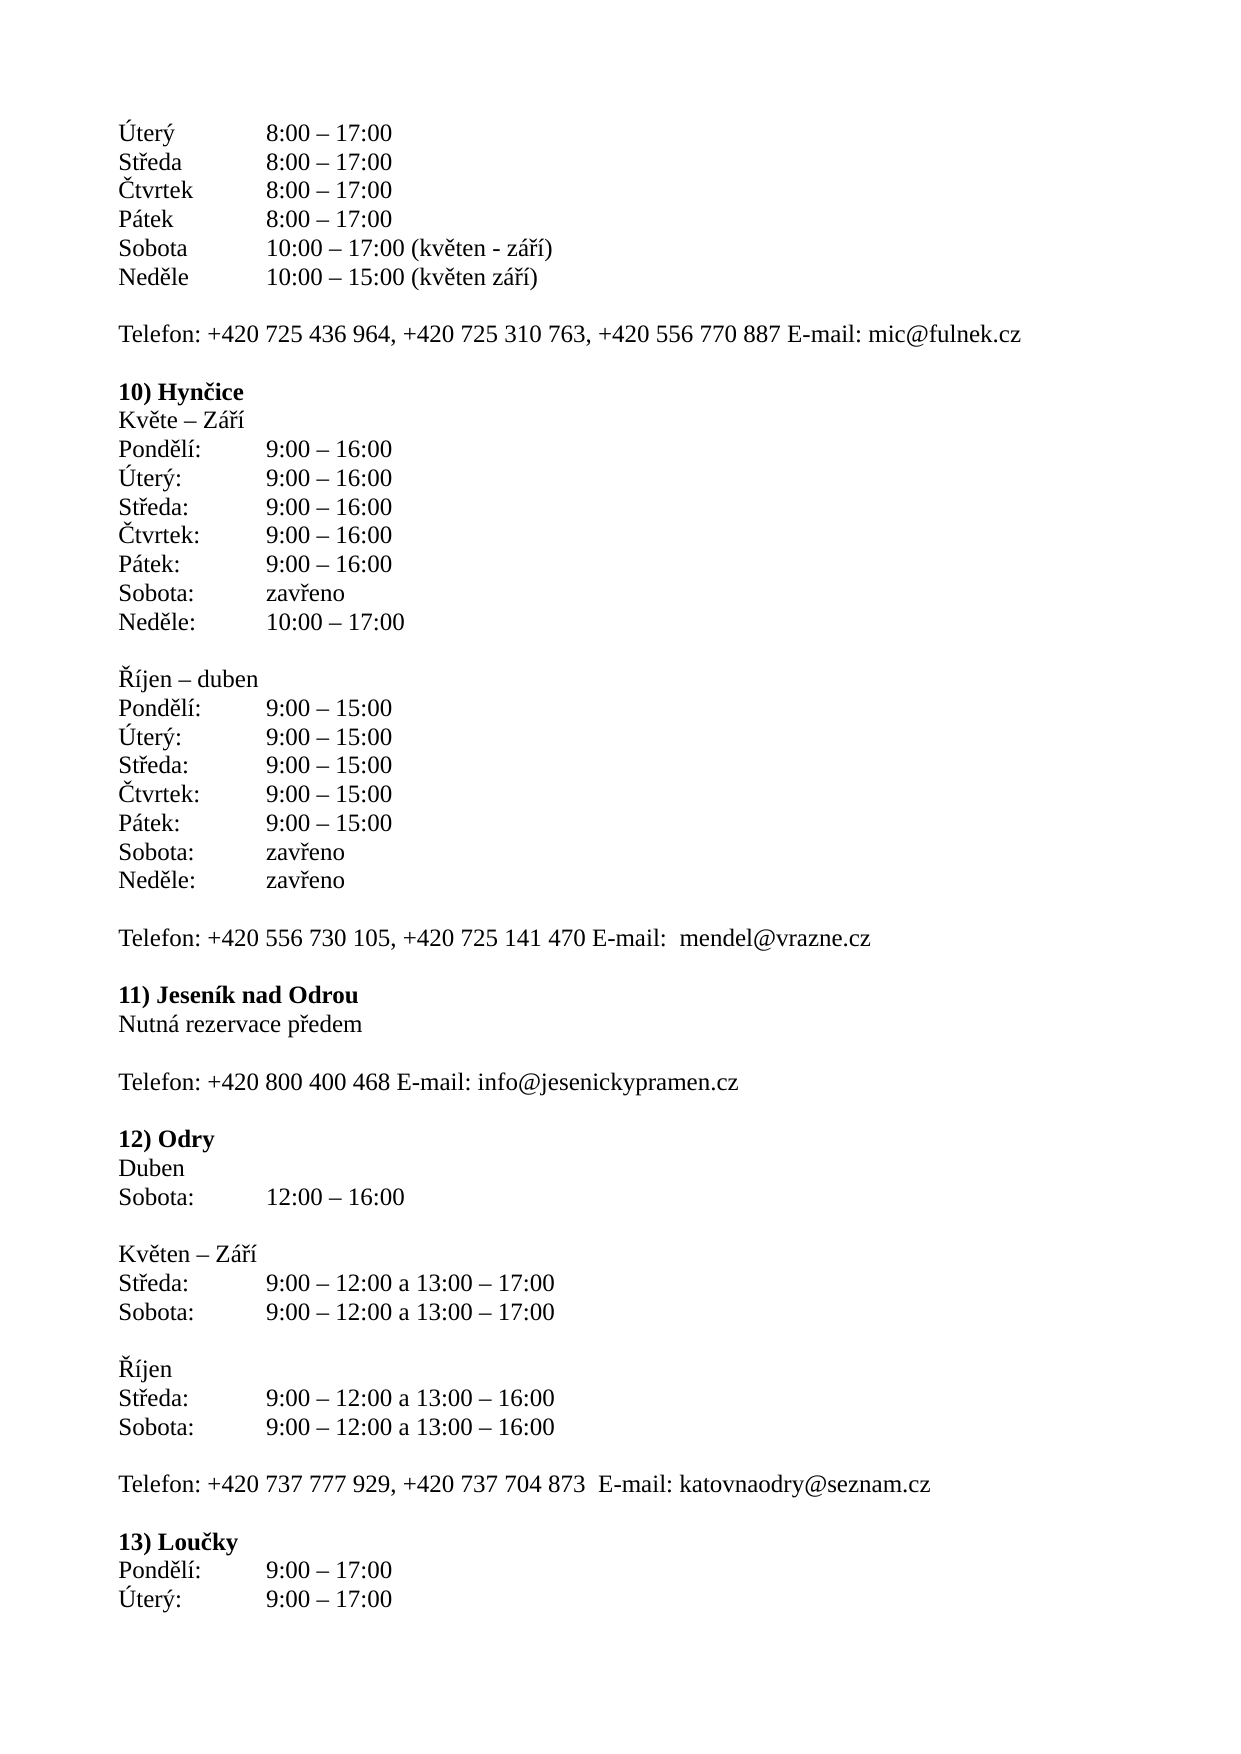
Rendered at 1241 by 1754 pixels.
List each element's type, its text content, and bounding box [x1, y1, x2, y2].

text Čtvrtek: 9:00 – 16:00 [118, 521, 1122, 549]
text Pondělí: 9:00 – 16:00 [118, 434, 1122, 463]
text Květen – Září [118, 1239, 1122, 1268]
text Sobota: 12:00 – 16:00 [118, 1182, 1122, 1211]
text Úterý: 9:00 – 15:00 [118, 722, 1122, 751]
text Duben [118, 1153, 1122, 1182]
text Středa 8:00 – 17:00 [118, 147, 1122, 176]
text Pátek 8:00 – 17:00 [118, 204, 1122, 233]
text Telefon: +420 556 730 105, +420 725 141 470 E-mail: mendel@vrazne.cz [118, 923, 1122, 952]
text Pátek: 9:00 – 15:00 [118, 808, 1122, 837]
text Středa: 9:00 – 12:00 a 13:00 – 16:00 [118, 1383, 1122, 1412]
text Sobota: zavřeno [118, 837, 1122, 866]
text Sobota 10:00 – 17:00 (květen - září) [118, 233, 1122, 262]
text Květe – Září [118, 406, 1122, 434]
text Neděle 10:00 – 15:00 (květen září) [118, 262, 1122, 291]
text Čtvrtek: 9:00 – 15:00 [118, 779, 1122, 808]
text Telefon: +420 737 777 929, +420 737 704 873 E-mail: katovnaodry@seznam.cz [118, 1469, 1122, 1498]
text Pondělí: 9:00 – 15:00 [118, 693, 1122, 722]
text Středa: 9:00 – 16:00 [118, 492, 1122, 521]
text 11) Jeseník nad Odrou [118, 981, 1122, 1009]
text Říjen – duben [118, 664, 1122, 693]
text 13) Loučky [118, 1527, 1122, 1556]
text Sobota: 9:00 – 12:00 a 13:00 – 16:00 [118, 1412, 1122, 1441]
text Sobota: zavřeno [118, 578, 1122, 607]
text Středa: 9:00 – 15:00 [118, 751, 1122, 779]
text Nutná rezervace předem [118, 1009, 1122, 1038]
text Úterý: 9:00 – 17:00 [118, 1584, 1122, 1613]
text Úterý: 9:00 – 16:00 [118, 463, 1122, 492]
text 10) Hynčice [118, 377, 1122, 406]
text Pátek: 9:00 – 16:00 [118, 549, 1122, 578]
text Středa: 9:00 – 12:00 a 13:00 – 17:00 [118, 1268, 1122, 1297]
text Neděle: 10:00 – 17:00 [118, 607, 1122, 636]
text Neděle: zavřeno [118, 866, 1122, 894]
text Telefon: +420 725 436 964, +420 725 310 763, +420 556 770 887 E-mail: mic@fulnek.cz [118, 319, 1122, 348]
text 12) Odry [118, 1124, 1122, 1153]
text Sobota: 9:00 – 12:00 a 13:00 – 17:00 [118, 1297, 1122, 1326]
text Úterý 8:00 – 17:00 [118, 118, 1122, 147]
text Telefon: +420 800 400 468 E-mail: info@jesenickypramen.cz [118, 1067, 1122, 1096]
text Pondělí: 9:00 – 17:00 [118, 1556, 1122, 1584]
text Čtvrtek 8:00 – 17:00 [118, 176, 1122, 204]
text Říjen [118, 1354, 1122, 1383]
